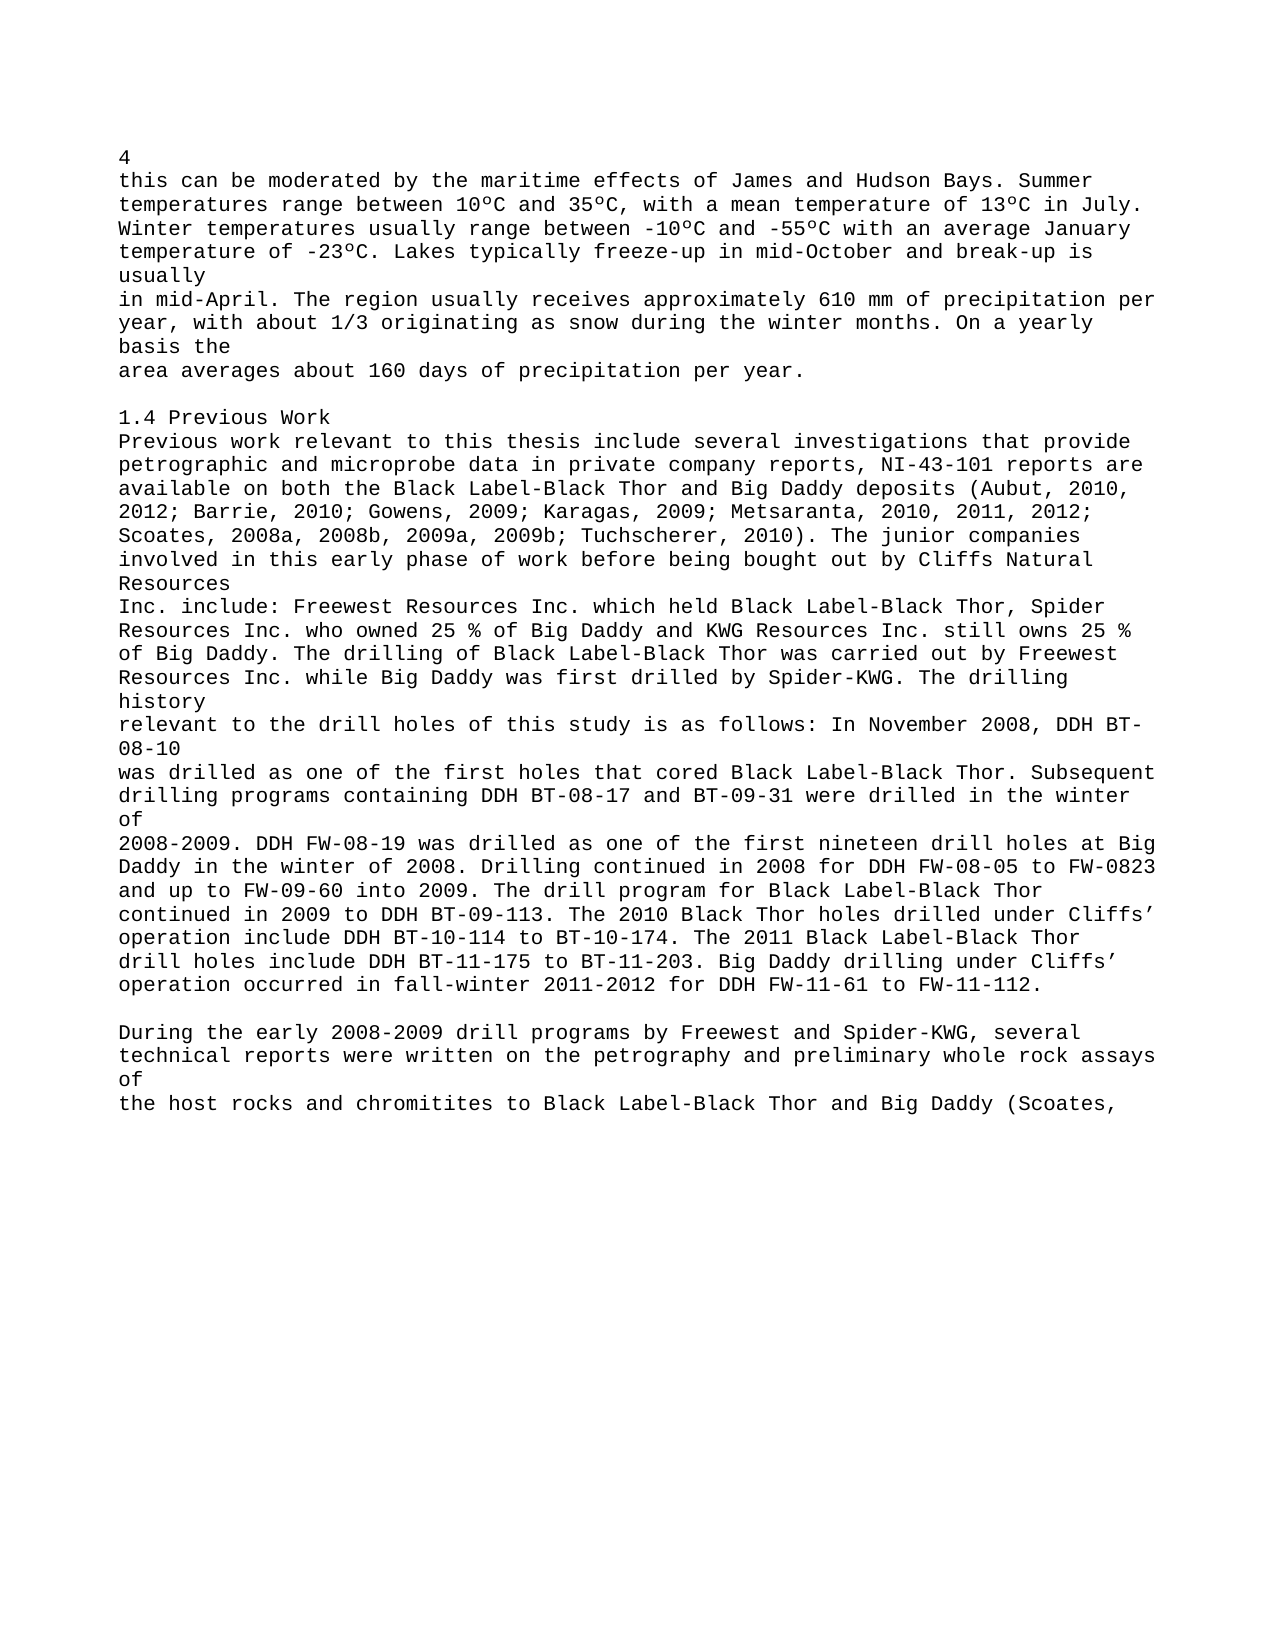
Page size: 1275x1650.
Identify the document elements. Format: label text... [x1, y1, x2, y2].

text 4 [118, 147, 1157, 171]
text in mid-April. The region usually receives approximately 610 mm of precipitation per [118, 289, 1157, 312]
text and up to FW-09-60 into 2009. The drill program for Black Label-Black Thor [118, 880, 1157, 903]
text temperatures range between 10ºC and 35ºC, with a mean temperature of 13ºC in July. [118, 194, 1157, 218]
text operation include DDH BT-10-114 to BT-10-174. The 2011 Black Label-Black Thor [118, 927, 1157, 951]
text 2012; Barrie, 2010; Gowens, 2009; Karagas, 2009; Metsaranta, 2010, 2011, 2012; [118, 502, 1157, 525]
text the host rocks and chromitites to Black Label-Black Thor and Big Daddy (Scoates, [118, 1093, 1157, 1116]
text operation occurred in fall-winter 2011-2012 for DDH FW-11-61 to FW-11-112. [118, 974, 1157, 998]
text Daddy in the winter of 2008. Drilling continued in 2008 for DDH FW-08-05 to FW-0823 [118, 856, 1157, 880]
text petrographic and microprobe data in private company reports, NI-43-101 reports are [118, 454, 1157, 478]
text area averages about 160 days of precipitation per year. [118, 360, 1157, 383]
text Resources Inc. who owned 25 % of Big Daddy and KWG Resources Inc. still owns 25 % [118, 620, 1157, 643]
text Scoates, 2008a, 2008b, 2009a, 2009b; Tuchscherer, 2010). The junior companies [118, 525, 1157, 549]
text drilling programs containing DDH BT-08-17 and BT-09-31 were drilled in the winter of [118, 785, 1157, 833]
text relevant to the drill holes of this study is as follows: In November 2008, DDH BT-08-10 [118, 714, 1157, 762]
text of Big Daddy. The drilling of Black Label-Black Thor was carried out by Freewest [118, 643, 1157, 667]
text 1.4 Previous Work [118, 407, 1157, 431]
text involved in this early phase of work before being bought out by Cliffs Natural Resources [118, 549, 1157, 596]
text Resources Inc. while Big Daddy was first drilled by Spider-KWG. The drilling history [118, 667, 1157, 714]
text continued in 2009 to DDH BT-09-113. The 2010 Black Thor holes drilled under Cliffs’ [118, 903, 1157, 927]
text temperature of -23ºC. Lakes typically freeze-up in mid-October and break-up is usually [118, 241, 1157, 289]
text Inc. include: Freewest Resources Inc. which held Black Label-Black Thor, Spider [118, 596, 1157, 620]
text this can be moderated by the maritime effects of James and Hudson Bays. Summer [118, 171, 1157, 194]
text drill holes include DDH BT-11-175 to BT-11-203. Big Daddy drilling under Cliffs’ [118, 951, 1157, 974]
text available on both the Black Label-Black Thor and Big Daddy deposits (Aubut, 2010, [118, 478, 1157, 502]
text was drilled as one of the first holes that cored Black Label-Black Thor. Subsequent [118, 762, 1157, 785]
text Winter temperatures usually range between -10ºC and -55ºC with an average January [118, 218, 1157, 241]
text 2008-2009. DDH FW-08-19 was drilled as one of the first nineteen drill holes at Big [118, 833, 1157, 856]
text technical reports were written on the petrography and preliminary whole rock assays of [118, 1045, 1157, 1093]
text year, with about 1/3 originating as snow during the winter months. On a yearly basis the [118, 312, 1157, 360]
text During the early 2008-2009 drill programs by Freewest and Spider-KWG, several [118, 1022, 1157, 1045]
text Previous work relevant to this thesis include several investigations that provide [118, 431, 1157, 454]
